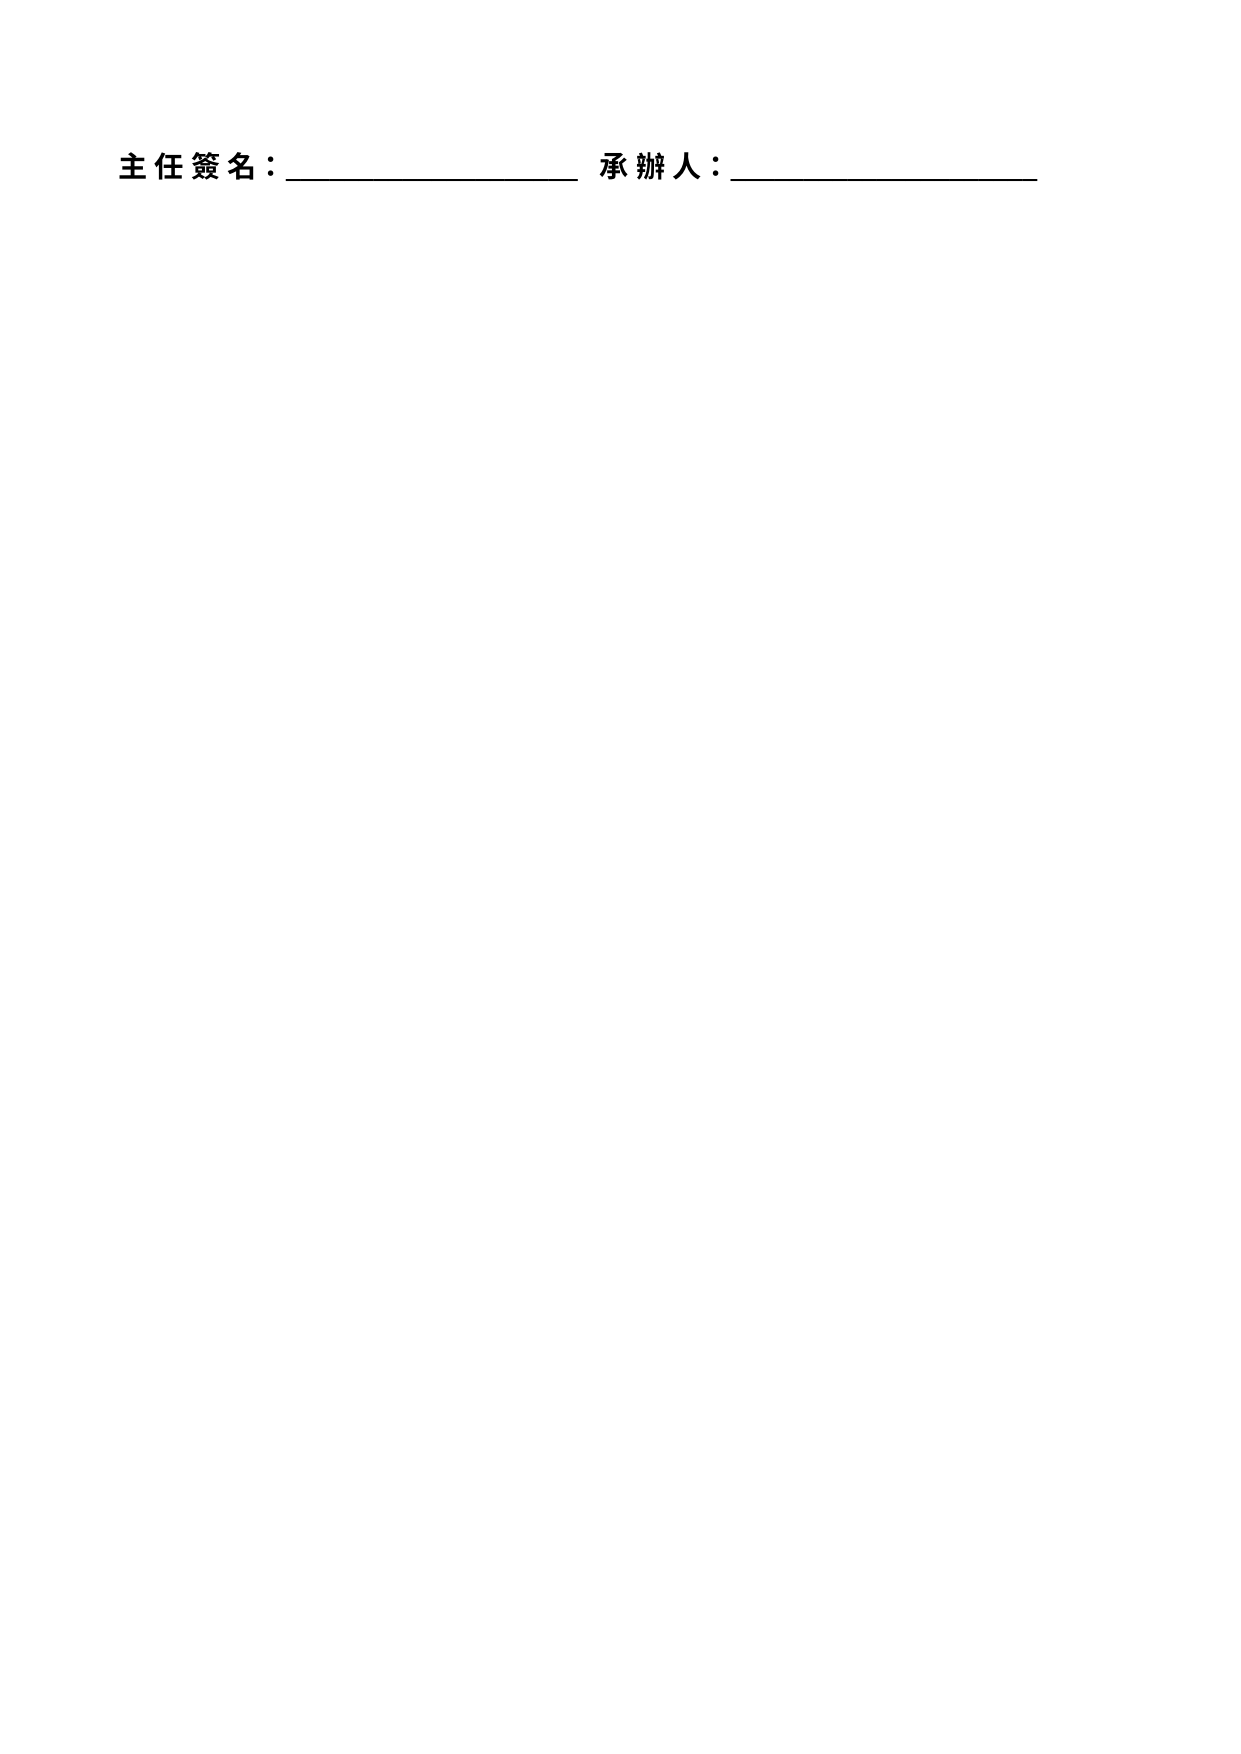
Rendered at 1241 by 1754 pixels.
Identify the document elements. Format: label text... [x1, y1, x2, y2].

text 主 任 簽 名：____________________ 承 辦 人：_____________________ [118, 127, 1122, 202]
